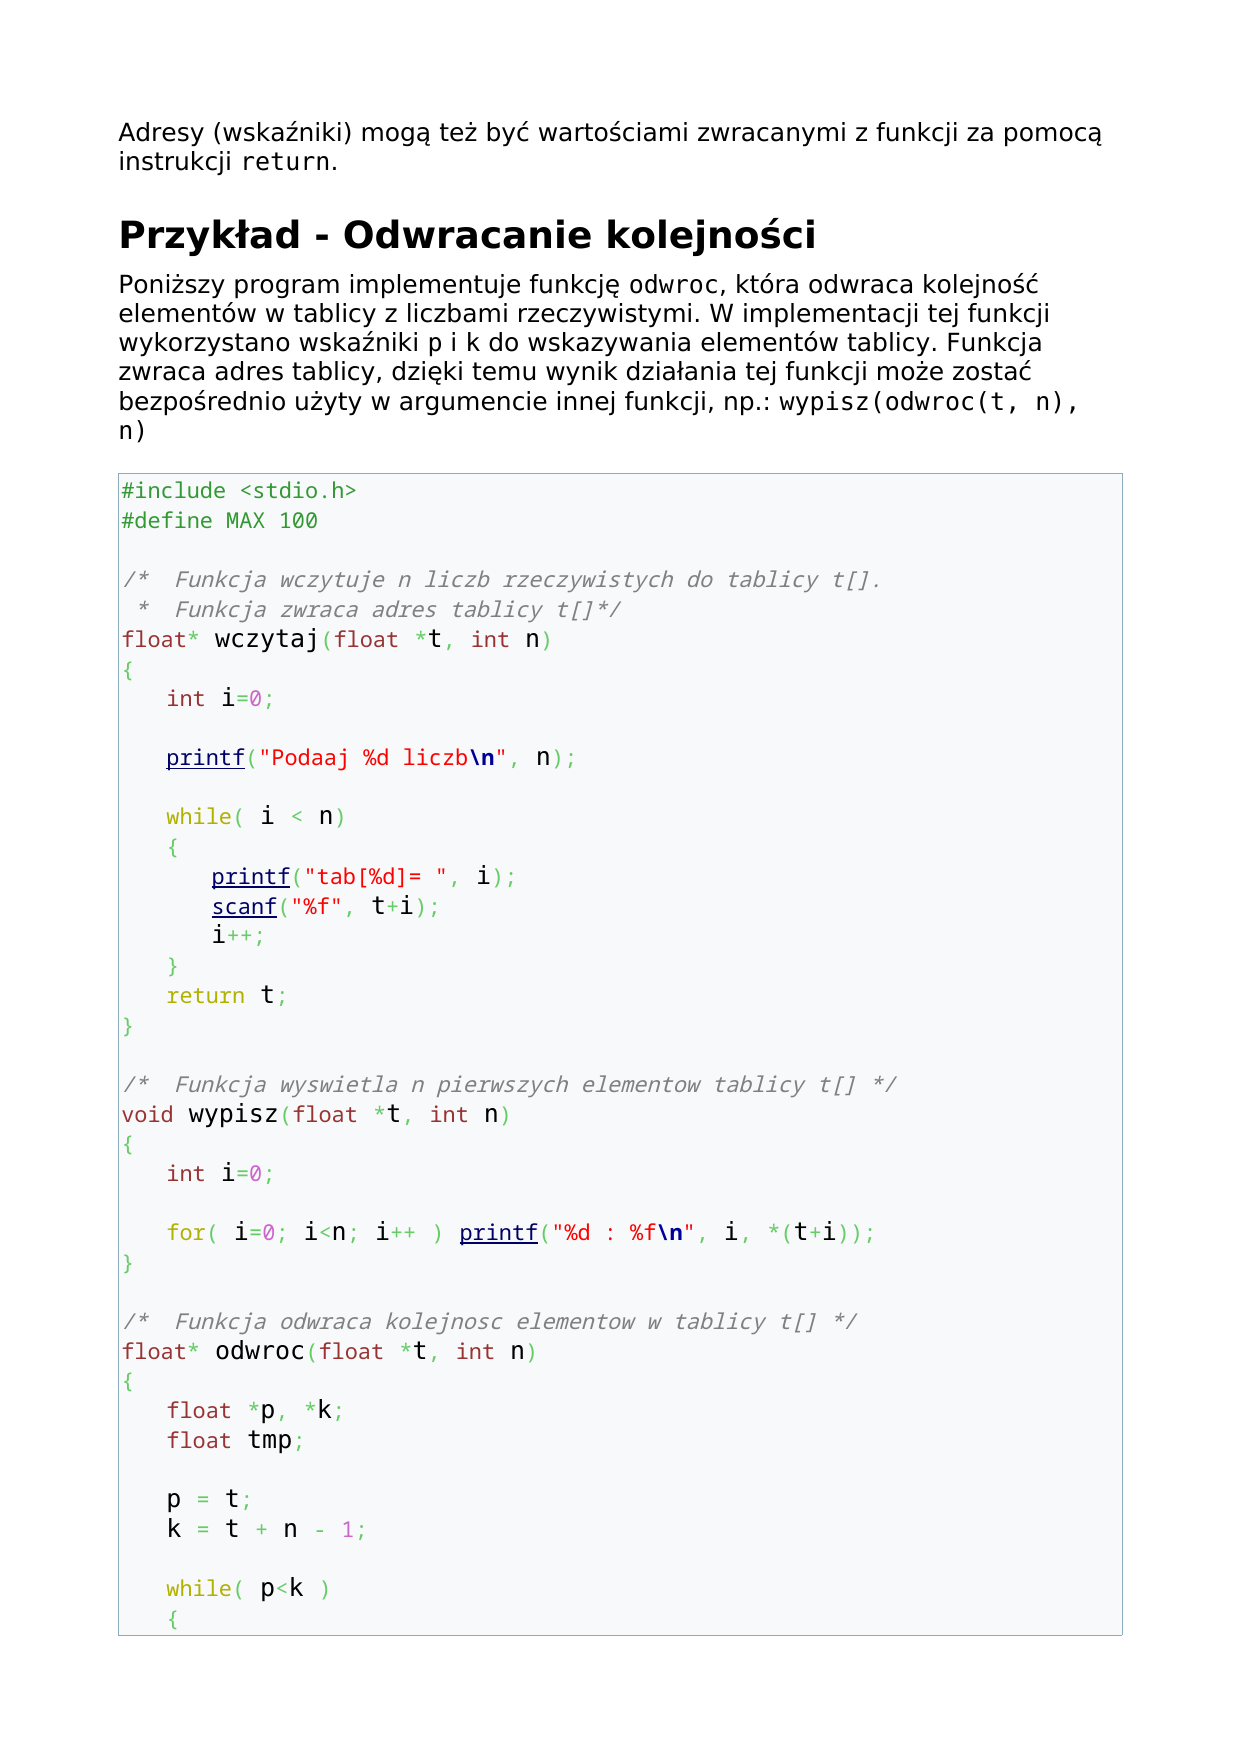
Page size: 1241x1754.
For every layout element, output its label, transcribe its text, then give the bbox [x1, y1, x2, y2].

table_header #include <stdio.h> #define MAX 100 /* Funkcja wczytuje n liczb rzeczywistych do tablicy t[]. * Funkcja zwraca adres tablicy t[]*/ float* wczytaj(float *t, int n) { int i=0; printf("Podaaj %d liczb\n", n); while( i < n) { printf("tab[%d]= ", i); scanf("%f", t+i); i++; } return t; } /* Funkcja wyswietla n pierwszych elementow tablicy t[] */ void wypisz(float *t, int n) { int i=0; for( i=0; i<n; i++ ) printf("%d : %f\n", i, *(t+i)); } /* Funkcja odwraca kolejnosc elementow w tablicy t[] */ float* odwroc(float *t, int n) { float *p, *k; float tmp; p = t; k = t + n - 1; while( p<k ) { [119, 474, 1122, 1635]
text Poniższy program implementuje funkcję odwroc, która odwraca kolejność elementów w tablicy z liczbami rzeczywistymi. W implementacji tej funkcji wykorzystano wskaźniki p i k do wskazywania elementów tablicy. Funkcja zwraca adres tablicy, dzięki temu wynik działania tej funkcji może zostać bezpośrednio użyty w argumencie innej funkcji, np.: wypisz(odwroc(t, n), n) [118, 270, 1122, 445]
text Adresy (wskaźniki) mogą też być wartościami zwracanymi z funkcji za pomocą instrukcji return. [118, 118, 1122, 176]
subtitle Przykład - Odwracanie kolejności [118, 214, 1122, 258]
